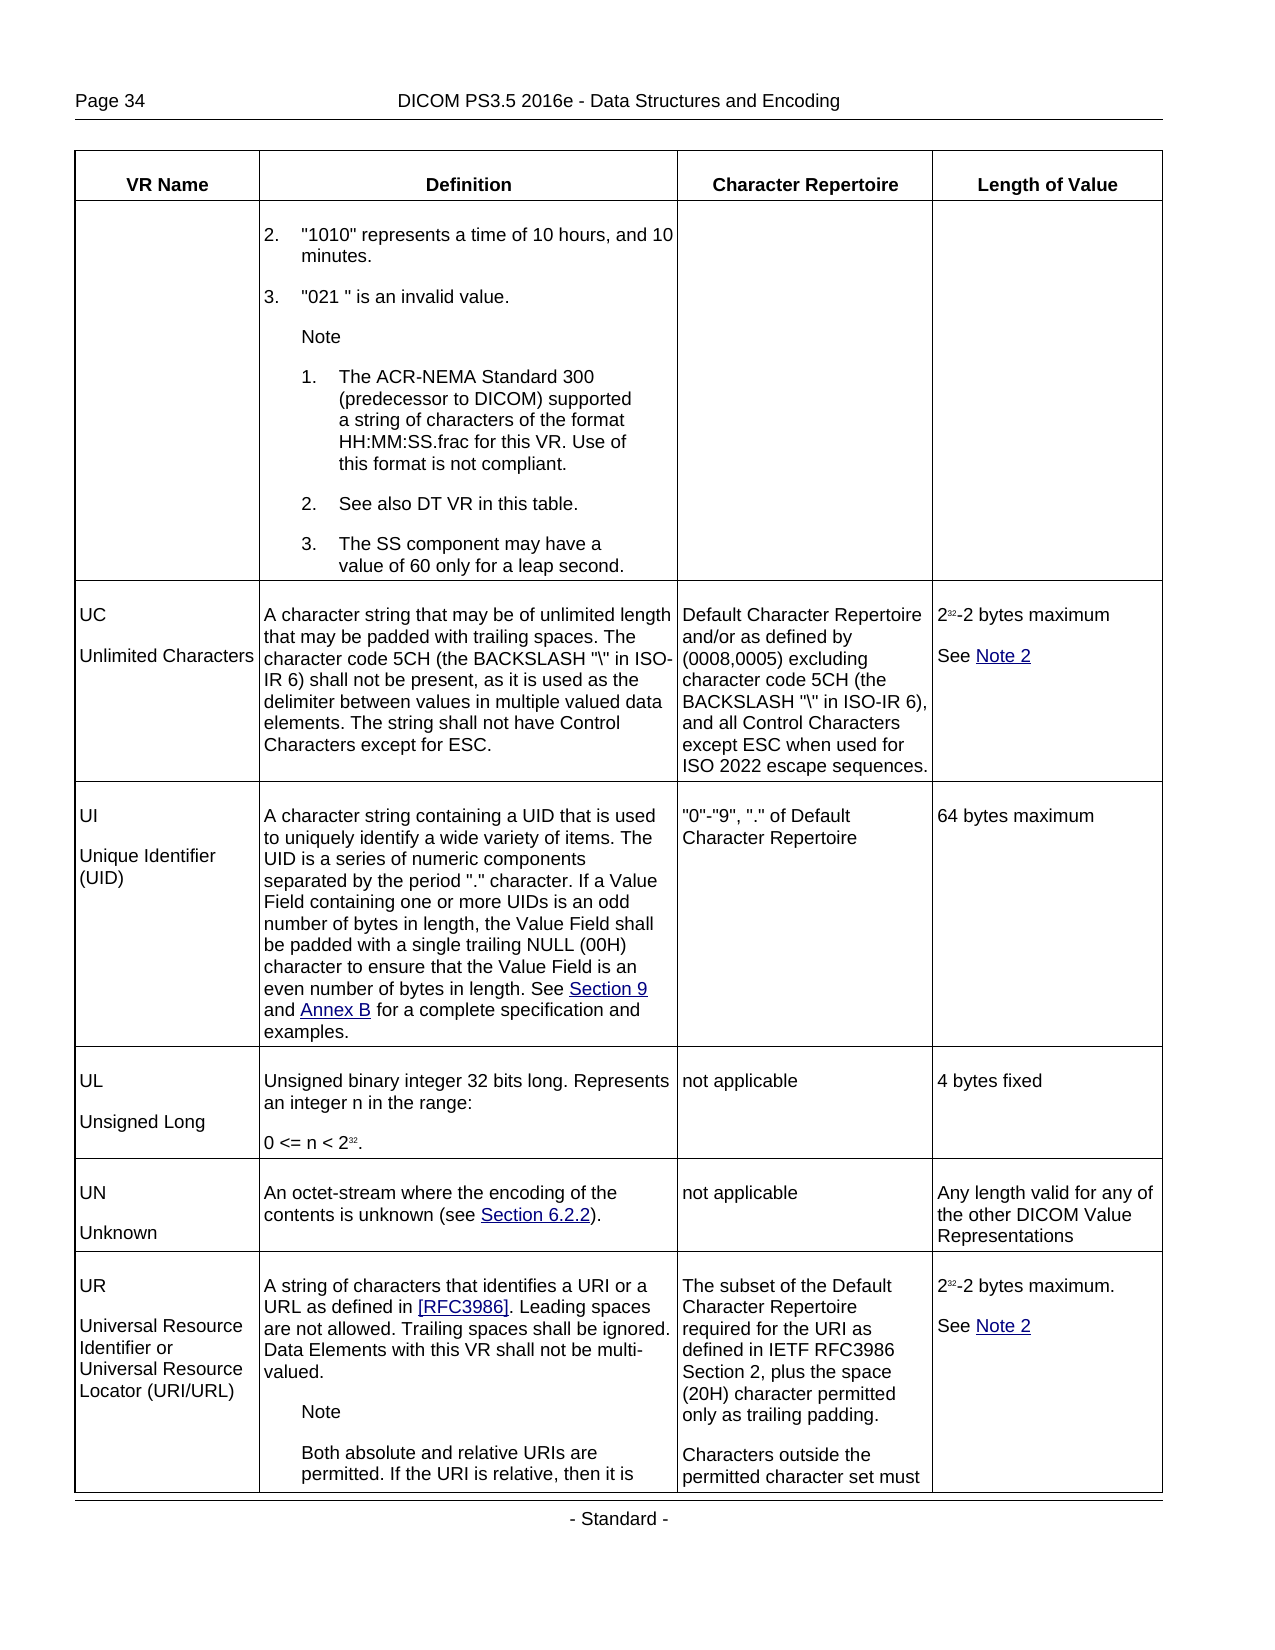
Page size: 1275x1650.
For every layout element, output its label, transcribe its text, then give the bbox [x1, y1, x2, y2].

table_cell Default Character Repertoire and/or as defined by (0008,0005) excluding character code 5CH (the BACKSLASH "\" in ISO-IR 6), and all Control Characters except ESC when used for ISO 2022 escape sequences. [678, 581, 932, 781]
table_cell The subset of the Default Character Repertoire required for the URI as defined in IETF RFC3986 Section 2, plus the space (20H) character permitted only as trailing padding. Characters outside the permitted character set must [678, 1252, 932, 1492]
table_cell A character string containing a UID that is used to uniquely identify a wide variety of items. The UID is a series of numeric components separated by the period "." character. If a Value Field containing one or more UIDs is an odd number of bytes in length, the Value Field shall be padded with a single trailing NULL (00H) character to ensure that the Value Field is an even number of bytes in length. See Section 9 and Annex B for a complete specification and examples. [260, 782, 677, 1046]
table_cell An octet-stream where the encoding of the contents is unknown (see Section 6.2.2). [260, 1159, 677, 1251]
table_cell A character string that may be of unlimited length that may be padded with trailing spaces. The character code 5CH (the BACKSLASH "\" in ISO-IR 6) shall not be present, as it is used as the delimiter between values in multiple valued data elements. The string shall not have Control Characters except for ESC. [260, 581, 677, 781]
table_cell A string of characters that identifies a URI or a URL as defined in [RFC3986]. Leading spaces are not allowed. Trailing spaces shall be ignored. Data Elements with this VR shall not be multi-valued. Note Both absolute and relative URIs are permitted. If the URI is relative, then it is [260, 1252, 677, 1492]
table_cell Any length valid for any of the other DICOM Value Representations [933, 1159, 1162, 1251]
table_header VR Name [76, 151, 259, 200]
table_cell UL Unsigned Long [76, 1047, 259, 1158]
table_cell UC Unlimited Characters [76, 581, 259, 781]
table_cell UI Unique Identifier (UID) [76, 782, 259, 1046]
table_cell [76, 201, 259, 580]
table_cell [678, 201, 932, 580]
table_cell not applicable [678, 1047, 932, 1158]
table_cell UN Unknown [76, 1159, 259, 1251]
table_cell 64 bytes maximum [933, 782, 1162, 1046]
table_header Character Repertoire [678, 151, 932, 200]
table_cell A string of characters of the format HHMMSS.FFFFFF; where HH contains hours (range "00" - "23"), MM contains minutes (range "00" - "59"), SS contains seconds (range "00" - "60"), and FFFFFF contains a fractional part of a second as small as 1 millionth of a second (range "000000" - "999999"). A 24-hour clock is used. Midnight shall be represented by only "0000" since "2400" would violate the hour range. The string may be padded with trailing spaces. Leading and embedded spaces are not allowed. One or more of the components MM, SS, or FFFFFF may be unspecified as long as every component to the right of an unspecified component is also unspecified, which indicates that the value is not precise to the precision of those unspecified components. The FFFFFF component, if present, shall contain 1 to 6 digits. If FFFFFF is unspecified the preceding "." shall not be included. Examples: "070907.0705 " represents a time of 7 hours, 9 minutes and 7.0705 seconds. "1010" represents a time of 10 hours, and 10 minutes. "021 " is an invalid value. Note The ACR-NEMA Standard 300 (predecessor to DICOM) supported a string of characters of the format HH:MM:SS.frac for this VR. Use of this format is not compliant. See also DT VR in this table. The SS component may have a value of 60 only for a leap second. [260, 201, 677, 580]
table_cell Unsigned binary integer 32 bits long. Represents an integer n in the range: 0 <= n < 232. [260, 1047, 677, 1158]
table_header Length of Value [933, 151, 1162, 200]
table_header Definition [260, 151, 677, 200]
table_cell UR Universal Resource Identifier or Universal Resource Locator (URI/URL) [76, 1252, 259, 1492]
table_cell "0"-"9", "." of Default Character Repertoire [678, 782, 932, 1046]
table_cell 232-2 bytes maximum. See Note 2 [933, 1252, 1162, 1492]
table_cell 232-2 bytes maximum See Note 2 [933, 581, 1162, 781]
table_cell [933, 201, 1162, 580]
table_cell 4 bytes fixed [933, 1047, 1162, 1158]
table_cell not applicable [678, 1159, 932, 1251]
